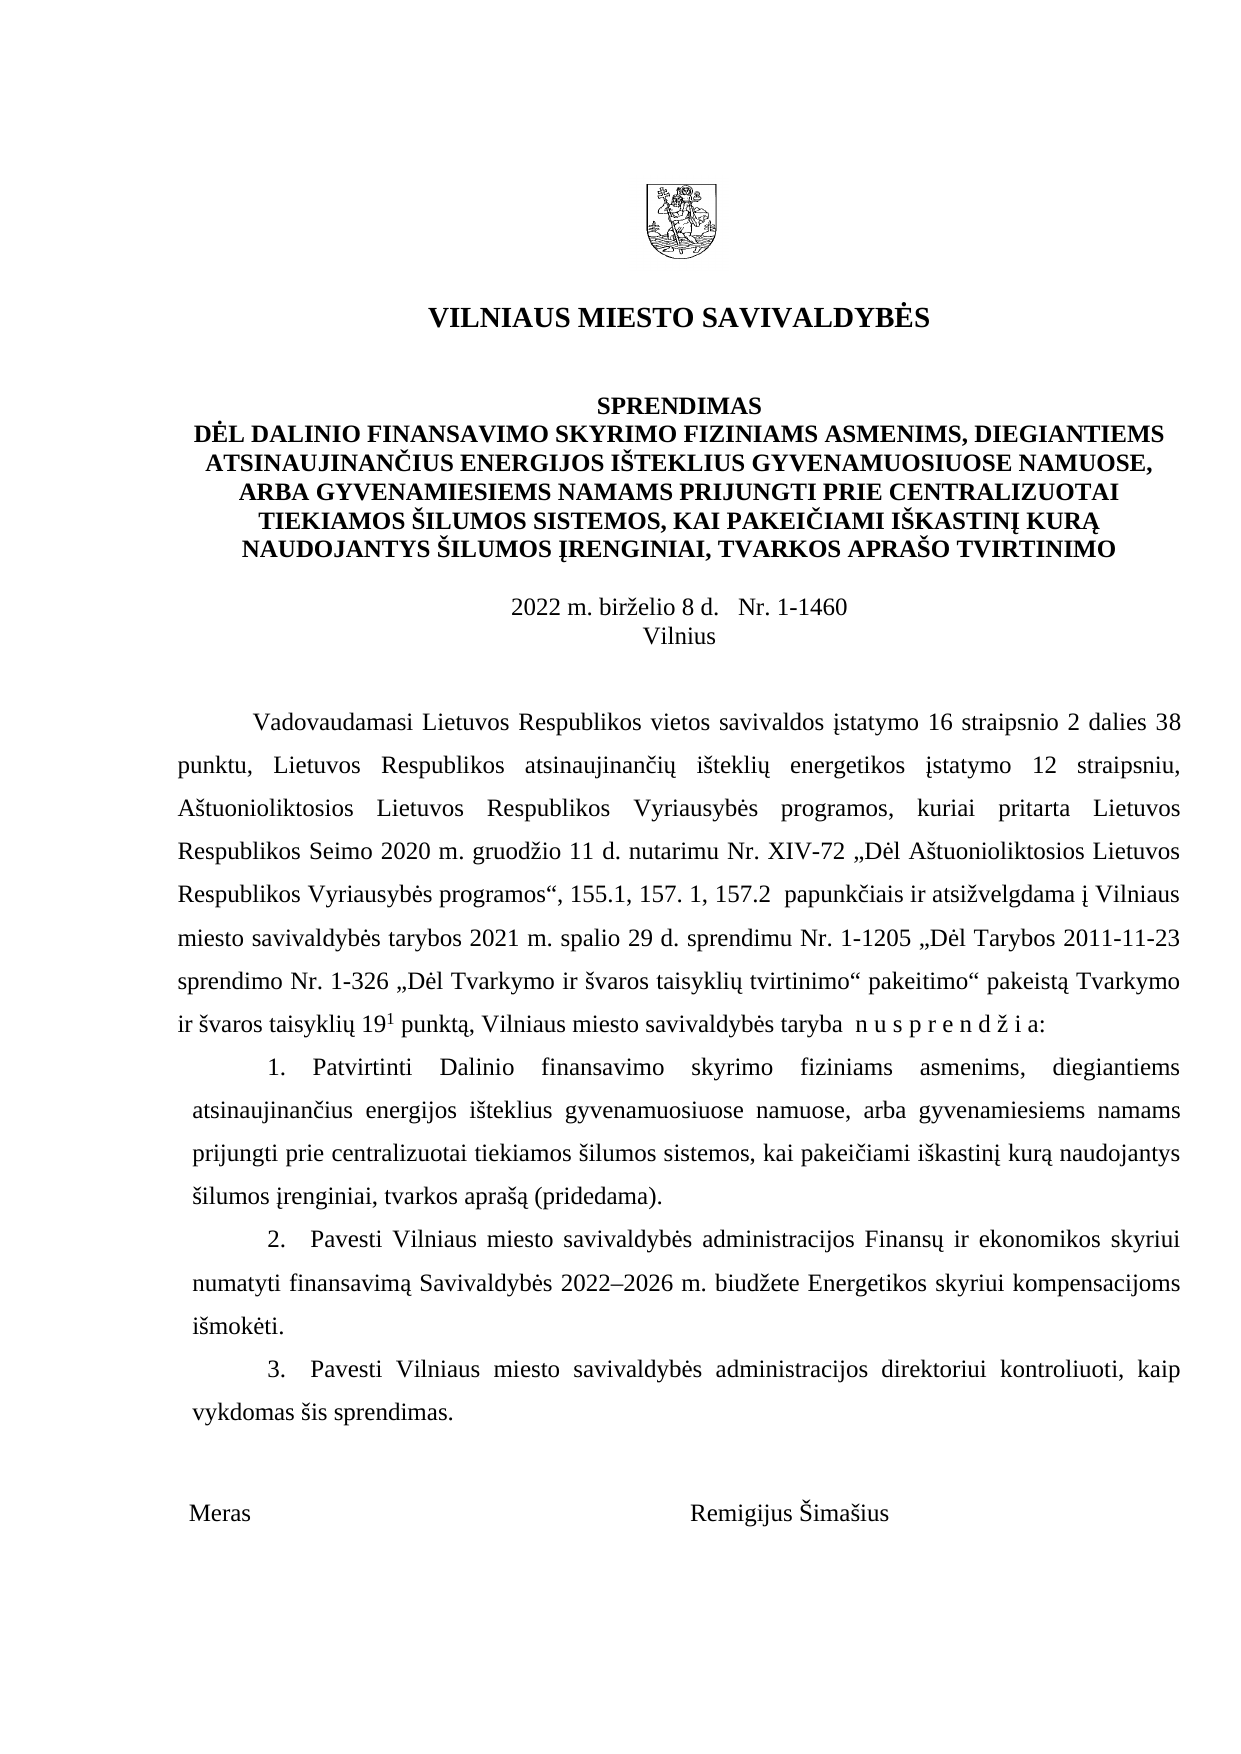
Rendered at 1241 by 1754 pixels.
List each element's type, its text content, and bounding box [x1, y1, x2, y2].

text Vadovaudamasi Lietuvos Respublikos vietos savivaldos įstatymo 16 straipsnio 2 dalies 38 punktu, Lietuvos Respublikos atsinaujinančių išteklių energetikos įstatymo 12 straipsniu, Aštuonioliktosios Lietuvos Respublikos Vyriausybės programos, kuriai pritarta Lietuvos Respublikos Seimo 2020 m. gruodžio 11 d. nutarimu Nr. XIV-72 „Dėl Aštuonioliktosios Lietuvos Respublikos Vyriausybės programos“, 155.1, 157. 1, 157.2 papunkčiais ir atsižvelgdama į Vilniaus miesto savivaldybės tarybos 2021 m. spalio 29 d. sprendimu Nr. 1-1205 „Dėl Tarybos 2011-11-23 sprendimo Nr. 1-326 „Dėl Tvarkymo ir švaros taisyklių tvirtinimo“ pakeitimo“ pakeistą Tvarkymo ir švaros taisyklių 191 punktą, Vilniaus miesto savivaldybės taryba n u s p r e n d ž i a: [177, 707, 1181, 1038]
text 1. Patvirtinti Dalinio finansavimo skyrimo fiziniams asmenims, diegiantiems atsinaujinančius energijos išteklius gyvenamuosiuose namuose, arba gyvenamiesiems namams prijungti prie centralizuotai tiekiamos šilumos sistemos, kai pakeičiami iškastinį kurą naudojantys šilumos įrenginiai, tvarkos aprašą (pridedama). [192, 1052, 1181, 1210]
text Vilnius [177, 621, 1181, 649]
text VILNIAUS MIESTO SAVIVALDYBĖS [177, 300, 1181, 333]
text 2022 m. birželio 8 d. Nr. 1-1460 [177, 592, 1181, 621]
text 2. Pavesti Vilniaus miesto savivaldybės administracijos Finansų ir ekonomikos skyriui numatyti finansavimą Savivaldybės 2022–2026 m. biudžete Energetikos skyriui kompensacijoms išmokėti. [192, 1224, 1181, 1339]
text 3. Pavesti Vilniaus miesto savivaldybės administracijos direktoriui kontroliuoti, kaip vykdomas šis sprendimas. [192, 1354, 1181, 1426]
text DĖL DALINIO FINANSAVIMO SKYRIMO FIZINIAMS ASMENIMS, DIEGIANTIEMS ATSINAUJINANČIUS ENERGIJOS IŠTEKLIUS GYVENAMUOSIUOSE NAMUOSE, ARBA GYVENAMIESIEMS NAMAMS PRIJUNGTI PRIE CENTRALIZUOTAI TIEKIAMOS ŠILUMOS SISTEMOS, KAI PAKEIČIAMI IŠKASTINĮ KURĄ NAUDOJANTYS ŠILUMOS ĮRENGINIAI, TVARKOS APRAŠO TVIRTINIMO [177, 419, 1181, 563]
text SPRENDIMAS [177, 391, 1181, 419]
text Meras Remigijus Šimašius [188, 1498, 1181, 1526]
